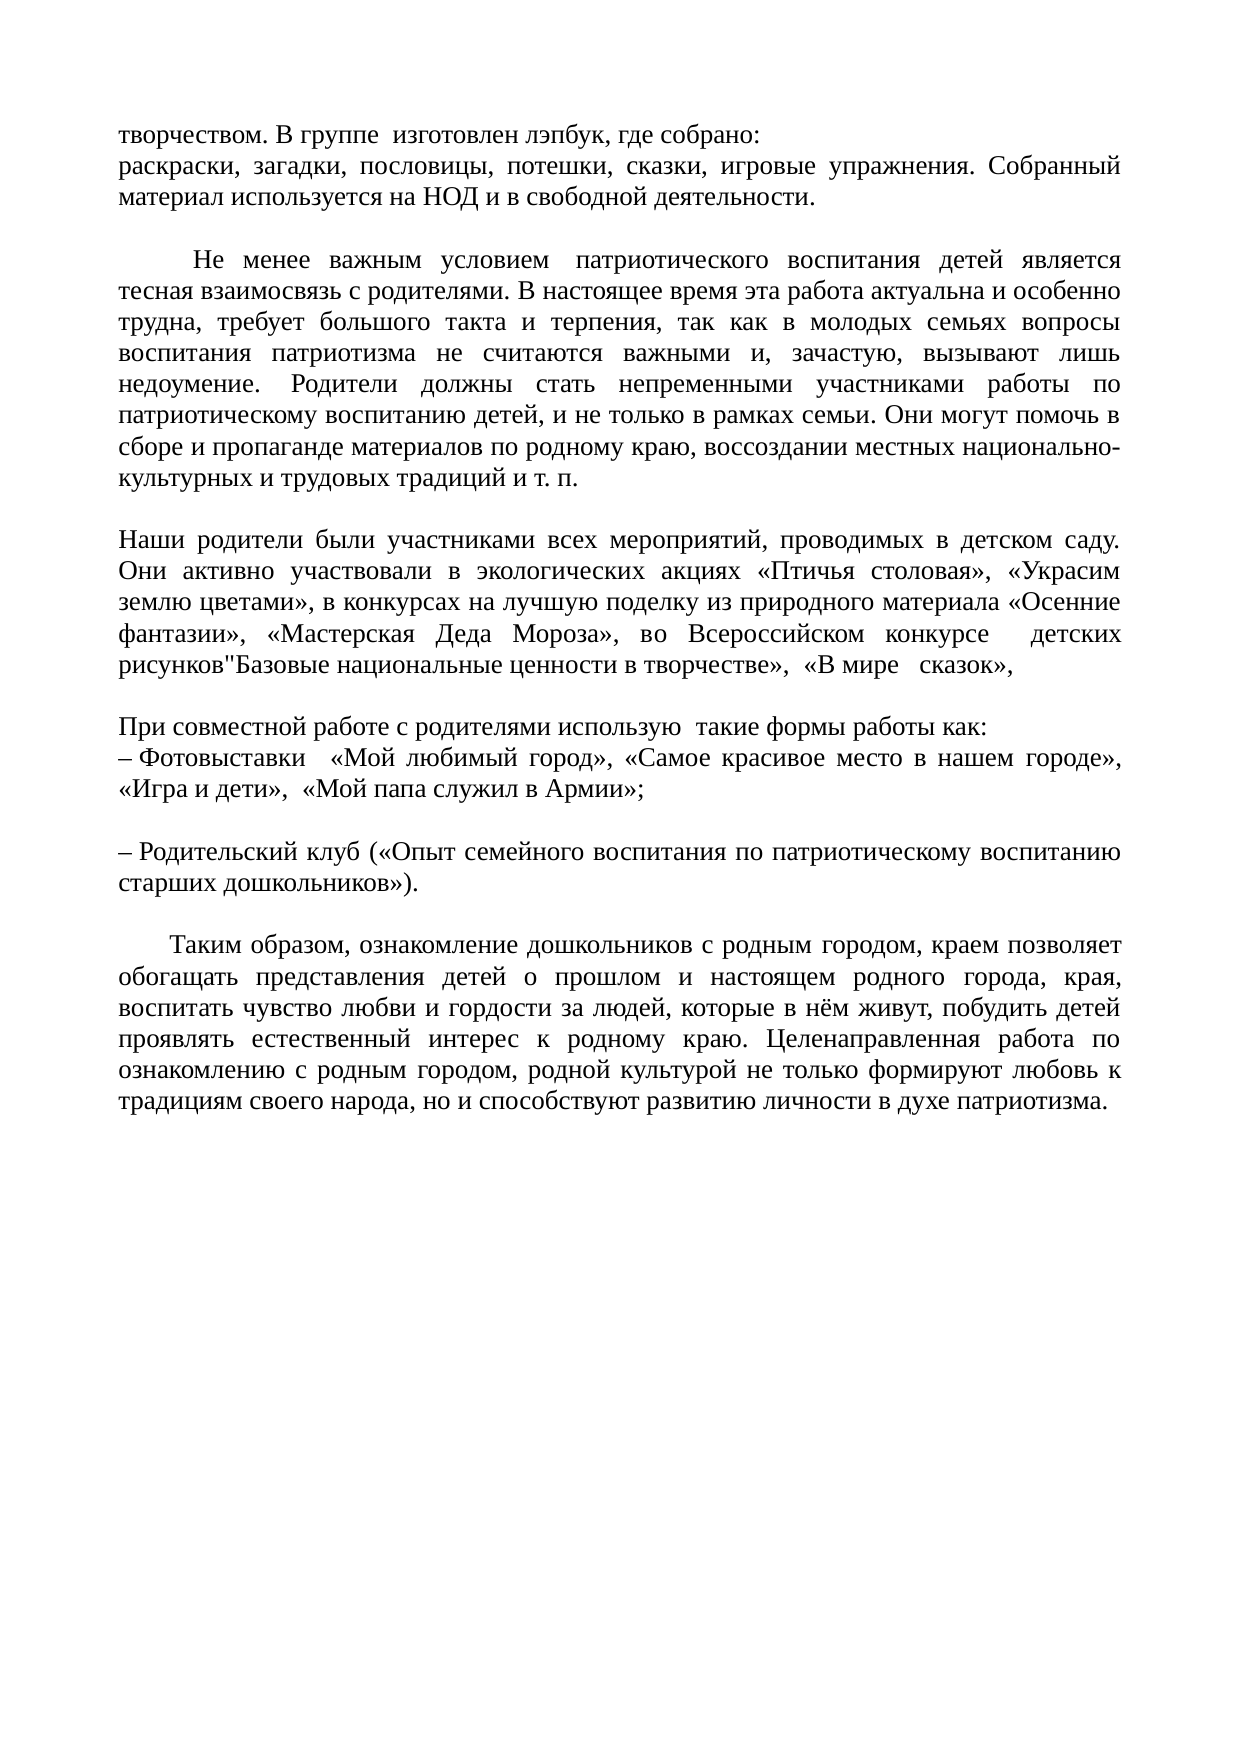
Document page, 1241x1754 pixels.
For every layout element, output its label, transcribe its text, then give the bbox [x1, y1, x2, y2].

text раскраски, загадки, пословицы, потешки, сказки, игровые упражнения. Собранный материал используется на НОД и в свободной деятельности. [118, 149, 1122, 212]
text Не менее важным условием патриотического воспитания детей является тесная взаимосвязь с родителями. В настоящее время эта работа актуальна и особенно трудна, требует большого такта и терпения, так как в молодых семьях вопросы воспитания патриотизма не считаются важными и, зачастую, вызывают лишь недоумение. Родители должны стать непременными участниками работы по патриотическому воспитанию детей, и не только в рамках семьи. Они могут помочь в сборе и пропаганде материалов по родному краю, воссоздании местных национально-культурных и трудовых традиций и т. п. [118, 243, 1122, 492]
text творчеством. В группе изготовлен лэпбук, где собрано: [118, 118, 1122, 149]
text Таким образом, ознакомление дошкольников с родным городом, краем позволяет обогащать представления детей о прошлом и настоящем родного города, края, воспитать чувство любви и гордости за людей, которые в нём живут, побудить детей проявлять естественный интерес к родному краю. Целенаправленная работа по ознакомлению с родным городом, родной культурой не только формируют любовь к традициям своего народа, но и способствуют развитию личности в духе патриотизма. [118, 928, 1122, 1115]
text – Фотовыставки «Мой любимый город», «Самое красивое место в нашем городе», «Игра и дети», «Мой папа служил в Армии»; [118, 741, 1122, 804]
text – Родительский клуб («Опыт семейного воспитания по патриотическому воспитанию старших дошкольников»). [118, 835, 1122, 897]
text При совместной работе с родителями использую такие формы работы как: [118, 710, 1122, 741]
text Наши родители были участниками всех мероприятий, проводимых в детском саду. Они активно участвовали в экологических акциях «Птичья столовая», «Украсим землю цветами», в конкурсах на лучшую поделку из природного материала «Осенние фантазии», «Мастерская Деда Мороза», во Всероссийском конкурсе детских рисунков"Базовые национальные ценности в творчестве», «В мире сказок», [118, 523, 1122, 679]
